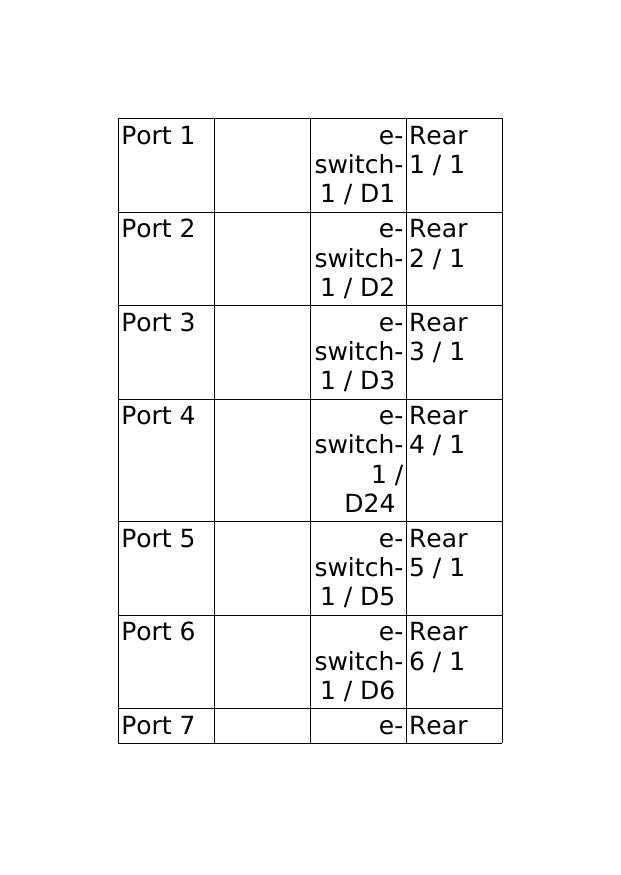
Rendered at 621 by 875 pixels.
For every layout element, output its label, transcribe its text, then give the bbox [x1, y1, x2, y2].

table_cell [215, 616, 310, 708]
table_cell Rear 5 / 1 [407, 522, 502, 614]
table_cell Rear 1 / 1 [407, 119, 502, 212]
table_cell Rear [407, 709, 502, 743]
table_cell [215, 400, 310, 521]
table_cell e-switch-1 / D6 [311, 616, 406, 708]
table_cell Rear 4 / 1 [407, 400, 502, 521]
table_cell Port 1 [119, 119, 214, 212]
table_cell Port 5 [119, 522, 214, 614]
table_cell e-switch-1 / D5 [311, 522, 406, 614]
table_cell Port 6 [119, 616, 214, 708]
table_cell e-switch-1 / D3 [311, 306, 406, 398]
table_cell Rear 6 / 1 [407, 616, 502, 708]
table_cell [215, 119, 310, 212]
table_cell Rear 3 / 1 [407, 306, 502, 398]
table_cell [215, 213, 310, 305]
table_cell [215, 522, 310, 614]
table_cell e- [311, 709, 406, 743]
table_cell e-switch-1 / D1 [311, 119, 406, 212]
table_cell e-switch-1 / D24 [311, 400, 406, 521]
table_cell Port 4 [119, 400, 214, 521]
table_cell [215, 306, 310, 398]
table_cell Port 7 [119, 709, 214, 743]
table_cell e-switch-1 / D2 [311, 213, 406, 305]
table_cell Rear 2 / 1 [407, 213, 502, 305]
table_cell Port 3 [119, 306, 214, 398]
table_cell Port 2 [119, 213, 214, 305]
table_cell [215, 709, 310, 743]
